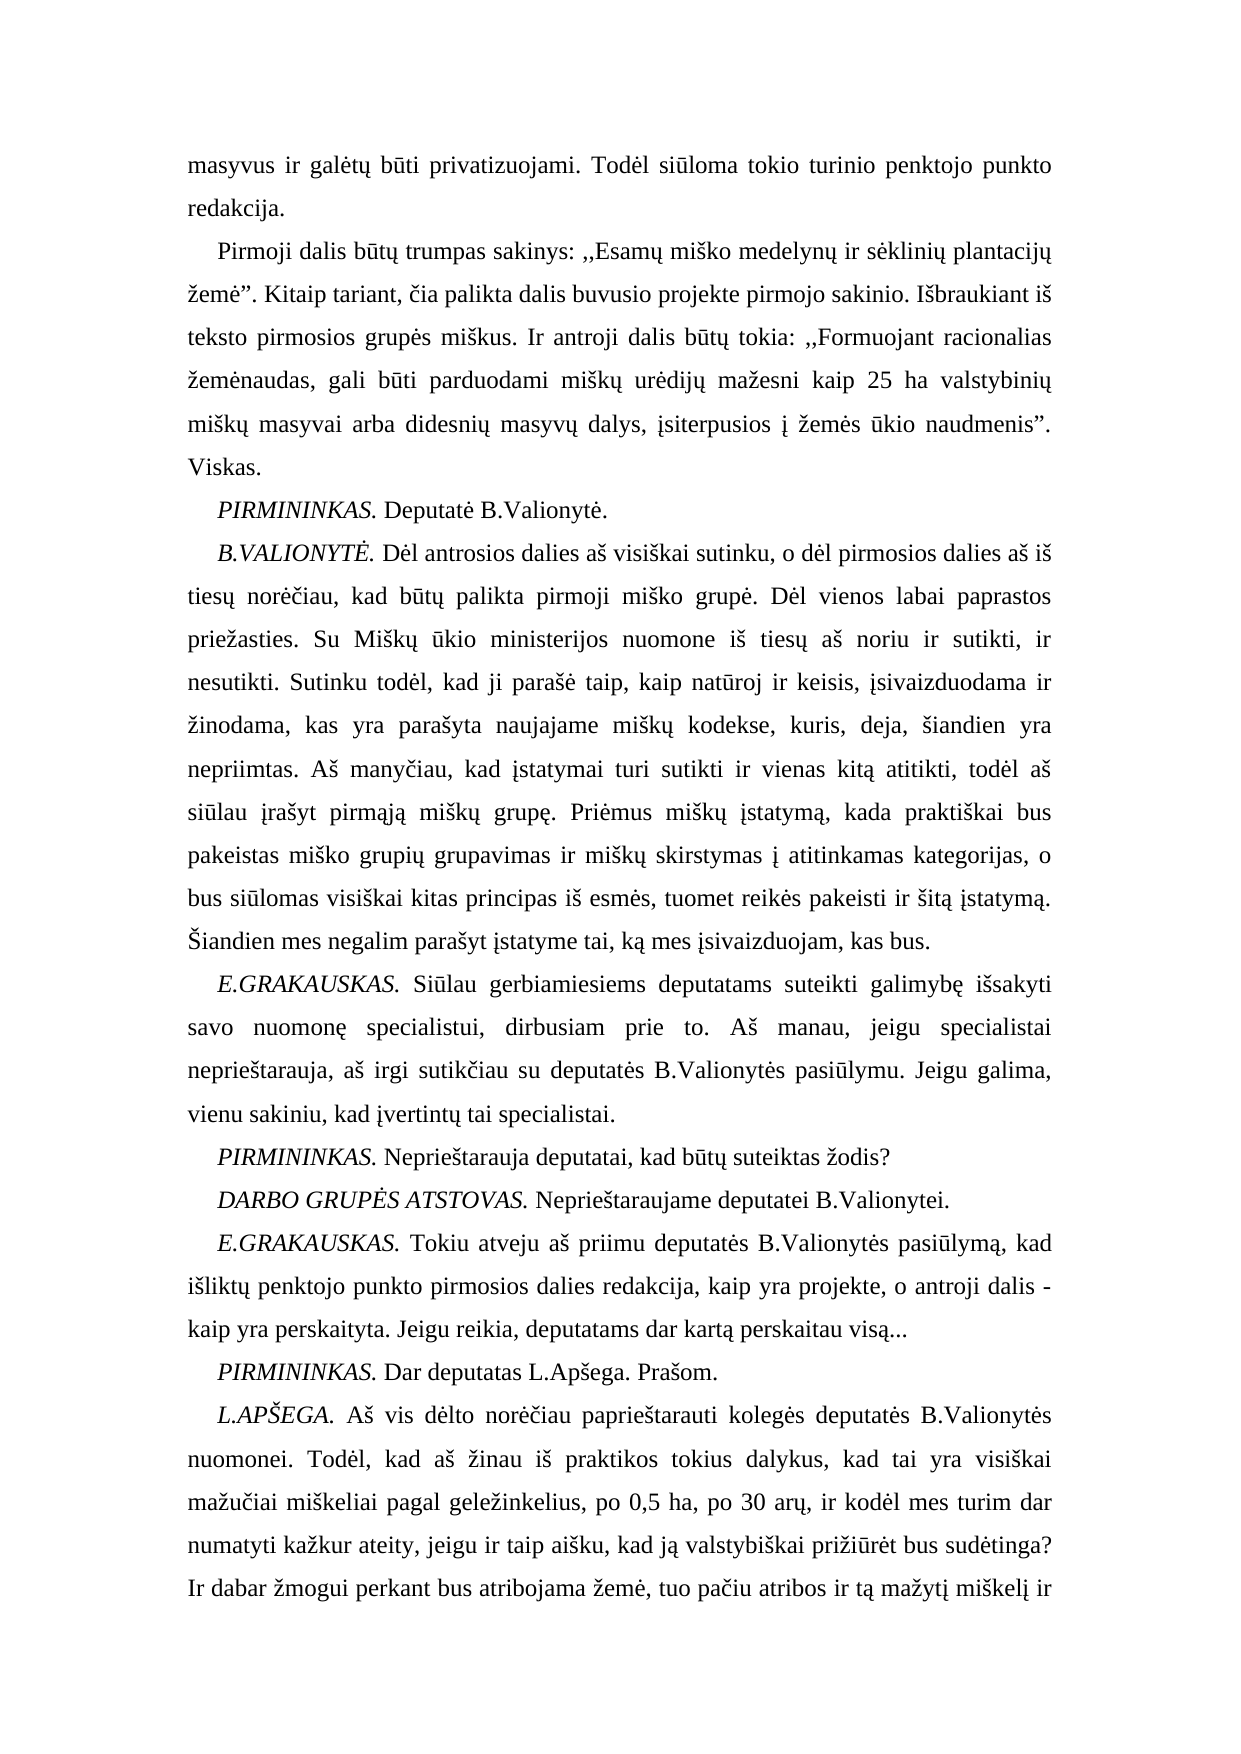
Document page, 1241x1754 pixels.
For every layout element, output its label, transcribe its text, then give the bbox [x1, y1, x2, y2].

text PIRMININKAS. Deputatė B.Valionytė. [187, 495, 1053, 524]
text Pirmoji dalis būtų trumpas sakinys: ,,Esamų miško medelynų ir sėklinių plantacijų žemė”. Kitaip tariant, čia palikta dalis buvusio projekte pirmojo sakinio. Išbraukiant iš teksto pirmosios grupės miškus. Ir antroji dalis būtų tokia: ,,Formuojant racionalias žemėnaudas, gali būti parduodami miškų urėdijų mažesni kaip 25 ha valstybinių miškų masyvai arba didesnių masyvų dalys, įsiterpusios į žemės ūkio naudmenis”. Viskas. [187, 236, 1053, 481]
text DARBO GRUPĖS ATSTOVAS. Neprieštaraujame deputatei B.Valionytei. [187, 1185, 1053, 1214]
text PIRMININKAS. Dar deputatas L.Apšega. Prašom. [187, 1357, 1053, 1386]
text E.GRAKAUSKAS. Tokiu atveju aš priimu deputatės B.Valionytės pasiūlymą, kad išliktų penktojo punkto pirmosios dalies redakcija, kaip yra projekte, o antroji dalis - kaip yra perskaityta. Jeigu reikia, deputatams dar kartą perskaitau visą... [187, 1228, 1053, 1343]
text PIRMININKAS. Neprieštarauja deputatai, kad būtų suteiktas žodis? [187, 1142, 1053, 1171]
text L.APŠEGA. Aš vis dėlto norėčiau paprieštarauti kolegės deputatės B.Valionytės nuomonei. Todėl, kad aš žinau iš praktikos tokius dalykus, kad tai yra visiškai mažučiai miškeliai pagal geležinkelius, po 0,5 ha, po 30 arų, ir kodėl mes turim dar numatyti kažkur ateity, jeigu ir taip aišku, kad ją valstybiškai prižiūrėt bus sudėtinga? Ir dabar žmogui perkant bus atribojama žemė, tuo pačiu atribos ir tą mažytį miškelį ir [187, 1401, 1053, 1602]
text B.VALIONYTĖ. Dėl antrosios dalies aš visiškai sutinku, o dėl pirmosios dalies aš iš tiesų norėčiau, kad būtų palikta pirmoji miško grupė. Dėl vienos labai paprastos priežasties. Su Miškų ūkio ministerijos nuomone iš tiesų aš noriu ir sutikti, ir nesutikti. Sutinku todėl, kad ji parašė taip, kaip natūroj ir keisis, įsivaizduodama ir žinodama, kas yra parašyta naujajame miškų kodekse, kuris, deja, šiandien yra nepriimtas. Aš manyčiau, kad įstatymai turi sutikti ir vienas kitą atitikti, todėl aš siūlau įrašyt pirmąją miškų grupę. Priėmus miškų įstatymą, kada praktiškai bus pakeistas miško grupių grupavimas ir miškų skirstymas į atitinkamas kategorijas, o bus siūlomas visiškai kitas principas iš esmės, tuomet reikės pakeisti ir šitą įstatymą. Šiandien mes negalim parašyt įstatyme tai, ką mes įsivaizduojam, kas bus. [187, 538, 1053, 955]
text masyvus ir galėtų būti privatizuojami. Todėl siūloma tokio turinio penktojo punkto redakcija. [187, 150, 1053, 222]
text E.GRAKAUSKAS. Siūlau gerbiamiesiems deputatams suteikti galimybę išsakyti savo nuomonę specialistui, dirbusiam prie to. Aš manau, jeigu specialistai neprieštarauja, aš irgi sutikčiau su deputatės B.Valionytės pasiūlymu. Jeigu galima, vienu sakiniu, kad įvertintų tai specialistai. [187, 969, 1053, 1127]
